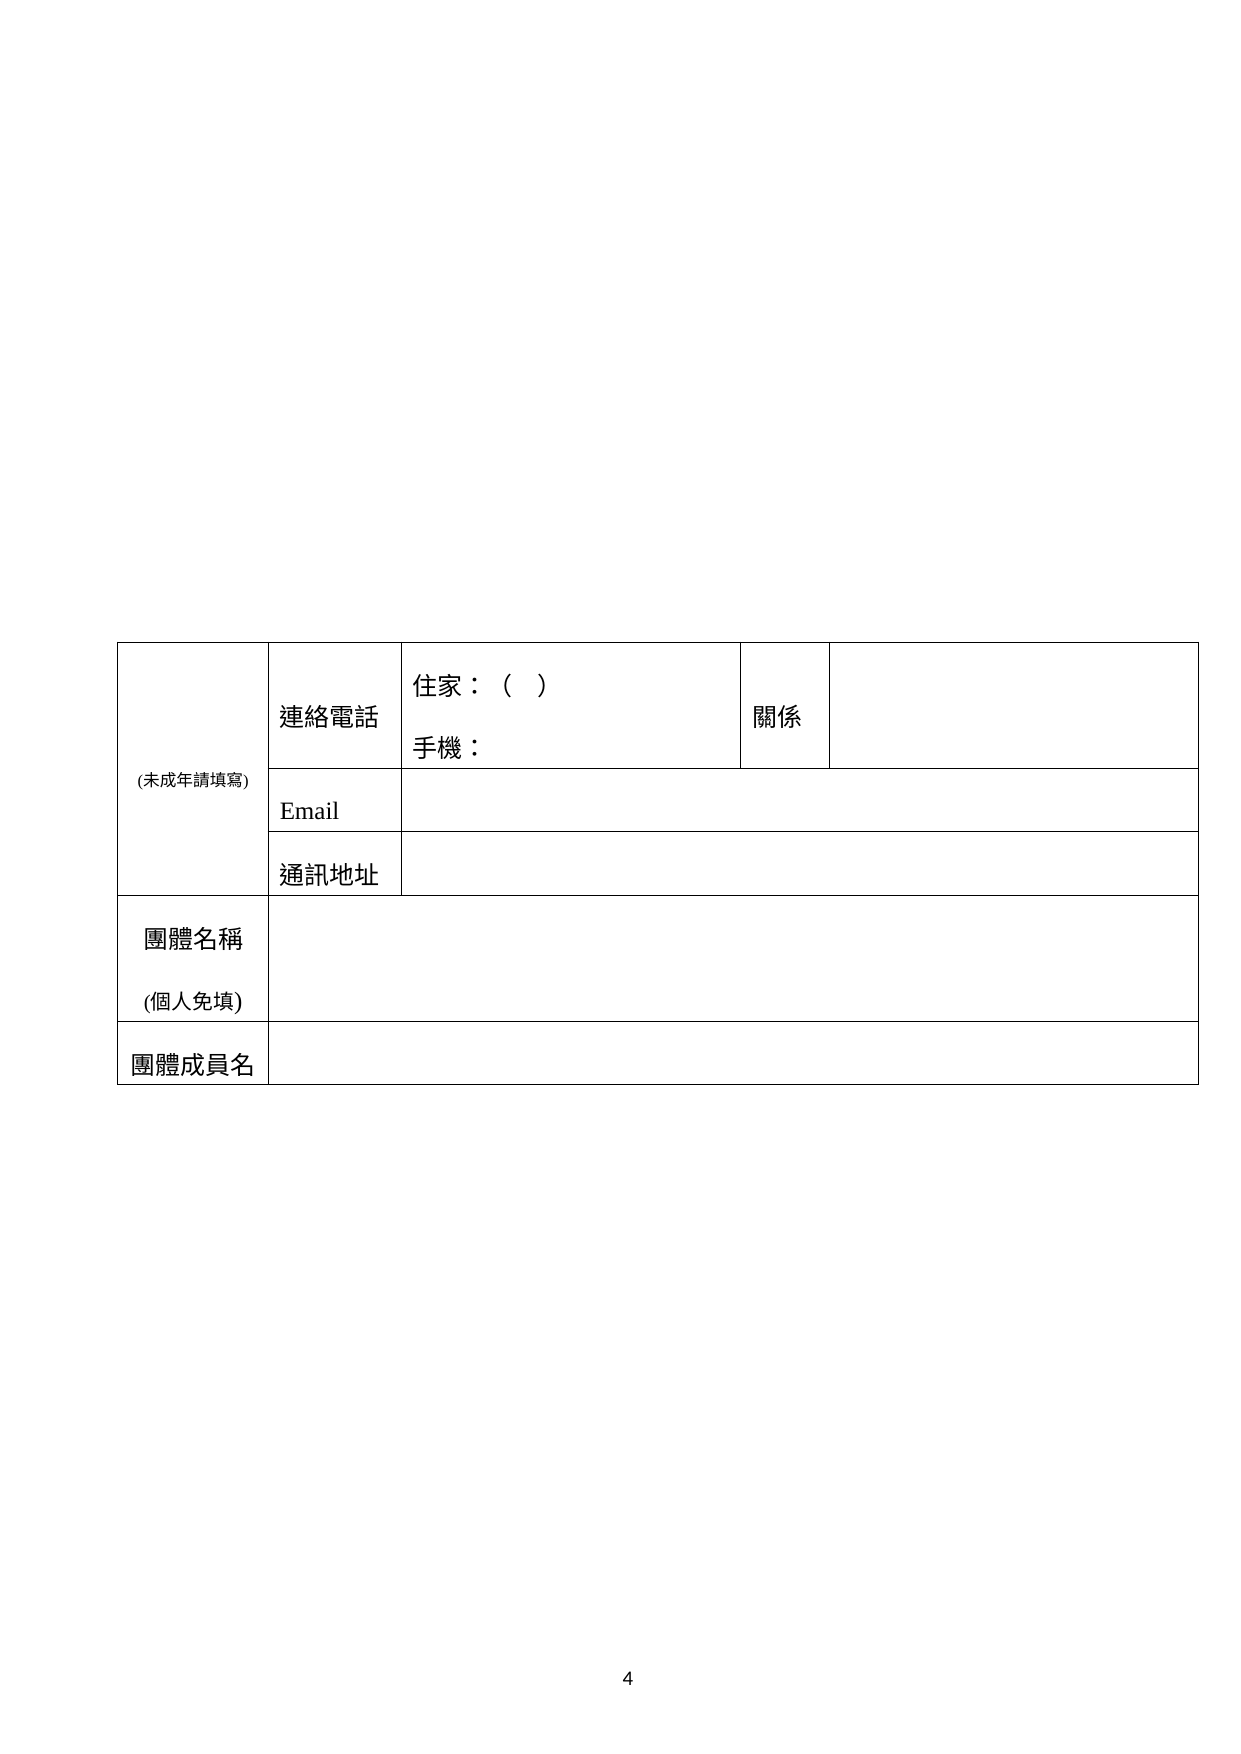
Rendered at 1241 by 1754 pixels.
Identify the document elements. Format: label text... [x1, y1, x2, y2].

table_cell 住家：（ ） 手機： [402, 643, 740, 768]
table_cell 通訊地址 [269, 832, 401, 895]
table_cell 團體名稱 (個人免填) [118, 896, 268, 1021]
table_cell (未成年請填寫) [118, 643, 268, 895]
table_cell 連絡電話 [269, 643, 401, 768]
table_cell [269, 896, 1198, 1021]
table_cell 團體成員名 [118, 1022, 268, 1084]
table_cell 關係 [741, 643, 829, 768]
table_cell [402, 769, 1198, 831]
table_cell [269, 1022, 1198, 1084]
table_cell Email [269, 769, 401, 831]
table_cell [830, 643, 1198, 768]
table_cell [402, 832, 1198, 895]
